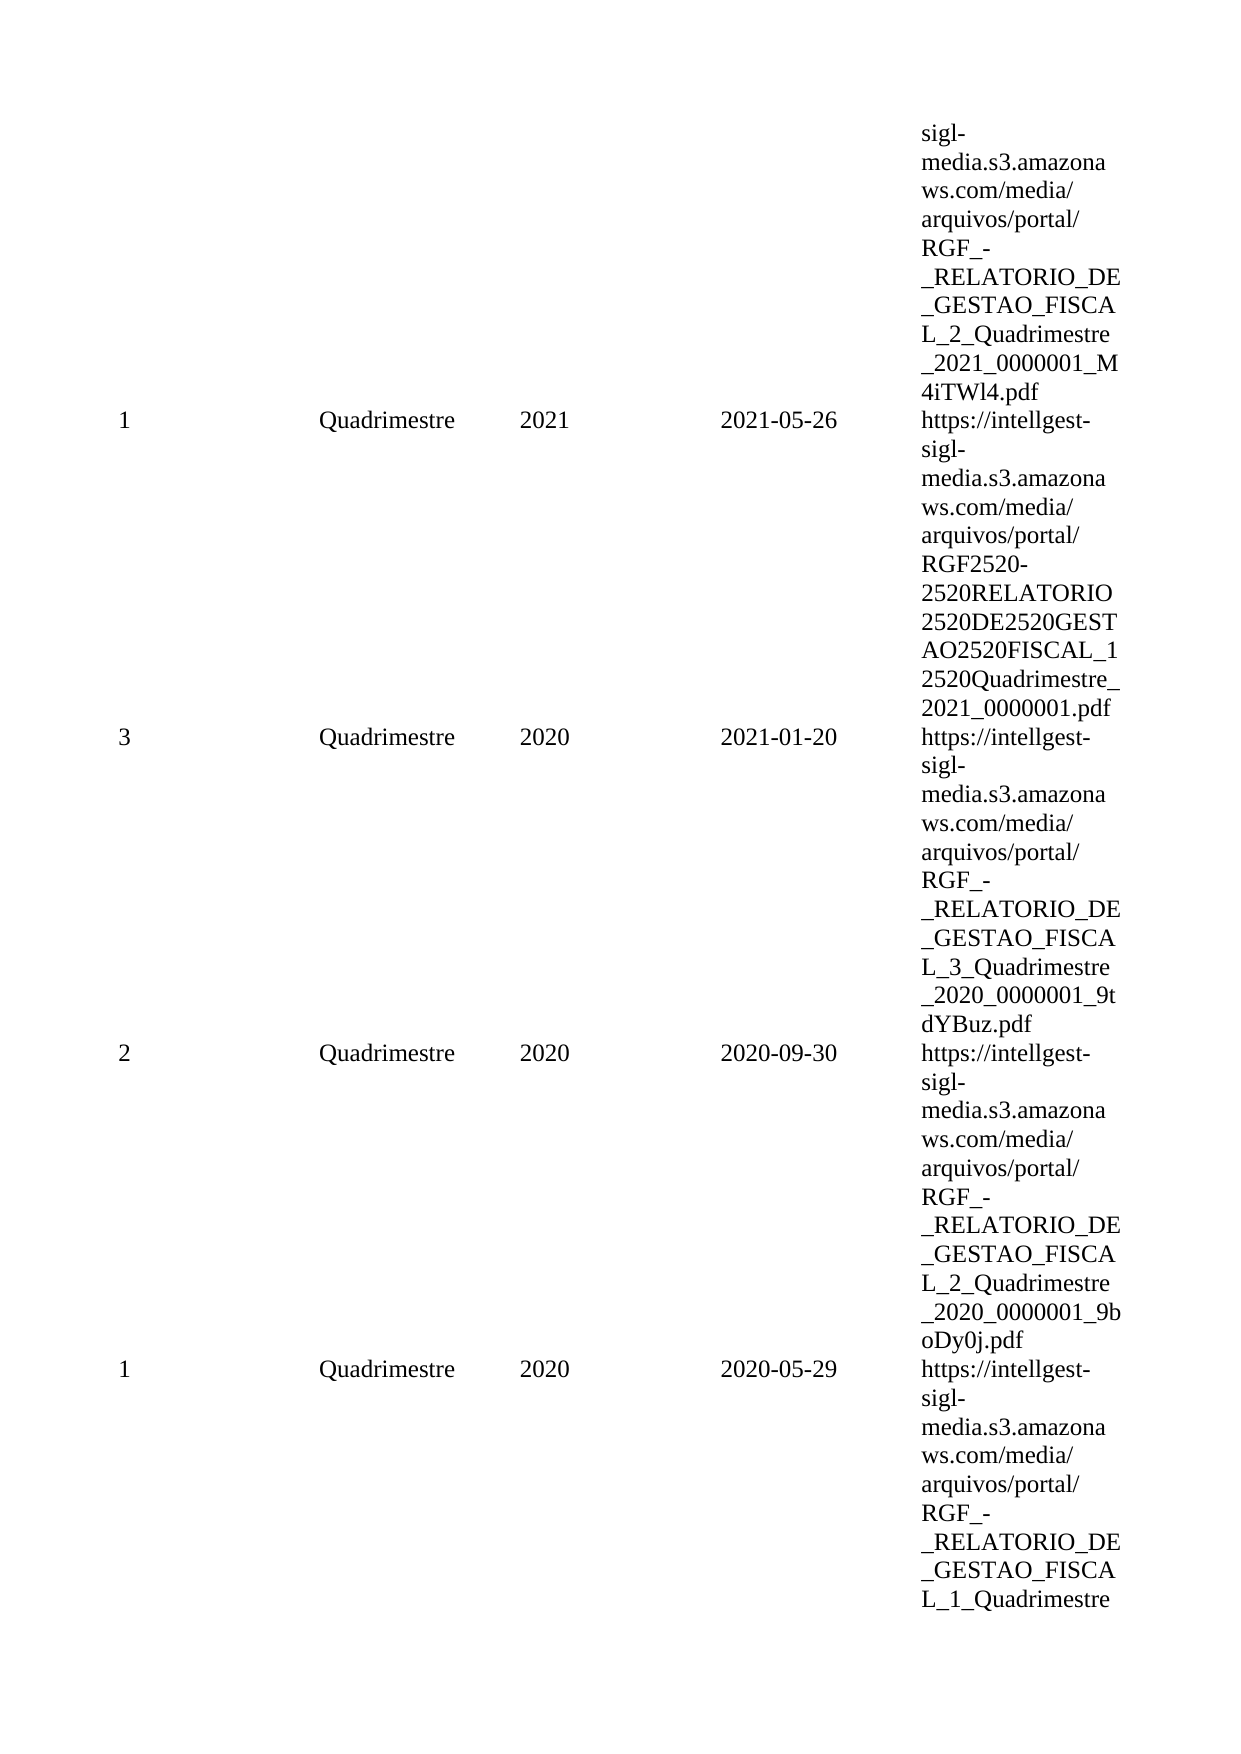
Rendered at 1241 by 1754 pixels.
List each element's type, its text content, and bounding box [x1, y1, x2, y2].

table_cell Quadrimestre [319, 1038, 519, 1354]
table_cell 3 [118, 722, 319, 1038]
table_cell Quadrimestre [319, 406, 519, 722]
table_cell 2020-09-30 [720, 1038, 921, 1354]
table_cell https://intellgest-sigl-media.s3.amazonaws.com/media/arquivos/portal/RGF_-_RELATORIO_DE_GESTAO_FISCAL_1_Quadrimestre [921, 1354, 1122, 1613]
table_cell Quadrimestre [319, 722, 519, 1038]
table_cell [319, 118, 519, 406]
table_cell 2 [118, 1038, 319, 1354]
table_cell sigl-media.s3.amazonaws.com/media/arquivos/portal/RGF_-_RELATORIO_DE_GESTAO_FISCAL_2_Quadrimestre_2021_0000001_M4iTWl4.pdf [921, 118, 1122, 406]
table_cell https://intellgest-sigl-media.s3.amazonaws.com/media/arquivos/portal/RGF2520-2520RELATORIO2520DE2520GESTAO2520FISCAL_12520Quadrimestre_2021_0000001.pdf [921, 406, 1122, 722]
table_cell https://intellgest-sigl-media.s3.amazonaws.com/media/arquivos/portal/RGF_-_RELATORIO_DE_GESTAO_FISCAL_2_Quadrimestre_2020_0000001_9boDy0j.pdf [921, 1038, 1122, 1354]
table_cell https://intellgest-sigl-media.s3.amazonaws.com/media/arquivos/portal/RGF_-_RELATORIO_DE_GESTAO_FISCAL_3_Quadrimestre_2020_0000001_9tdYBuz.pdf [921, 722, 1122, 1038]
table_cell 2021-01-20 [720, 722, 921, 1038]
table_cell [520, 118, 720, 406]
table_cell 2020 [520, 722, 720, 1038]
table_cell 2020 [520, 1038, 720, 1354]
table_cell 2020 [520, 1354, 720, 1613]
table_cell 2020-05-29 [720, 1354, 921, 1613]
table_cell 1 [118, 1354, 319, 1613]
table_cell [720, 118, 921, 406]
table_cell Quadrimestre [319, 1354, 519, 1613]
table_cell [118, 118, 319, 406]
table_cell 2021-05-26 [720, 406, 921, 722]
table_cell 1 [118, 406, 319, 722]
table_cell 2021 [520, 406, 720, 722]
